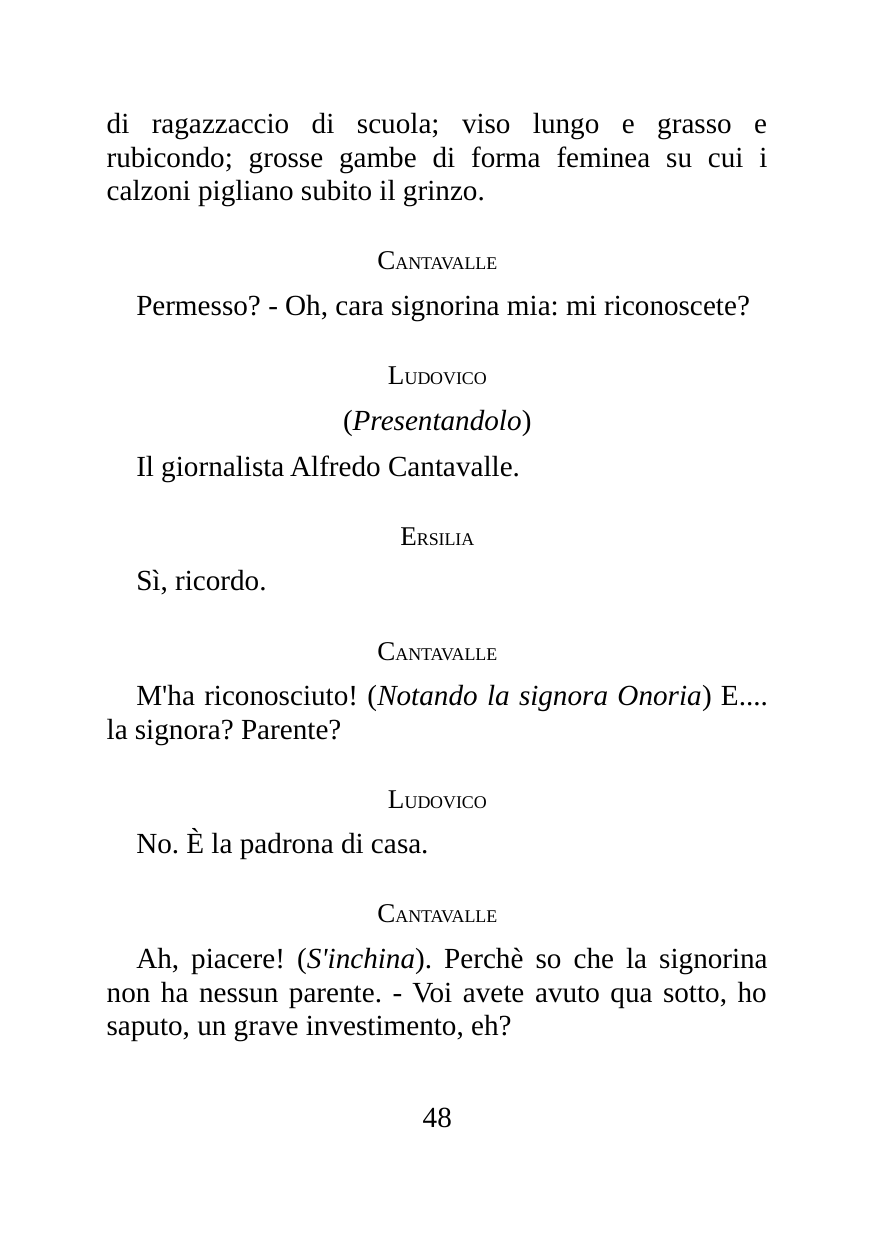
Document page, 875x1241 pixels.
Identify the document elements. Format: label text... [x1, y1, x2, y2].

text Ludovico [106, 783, 768, 814]
text Cantavalle [106, 897, 768, 929]
text Permesso? - Oh, cara signorina mia: mi riconoscete? [106, 288, 768, 322]
text Ah, piacere! (S'inchina). Perchè so che la signorina non ha nessun parente. - Voi avete avuto qua sotto, ho saputo, un grave investimento, eh? [106, 941, 768, 1042]
text Il giornalista Alfredo Cantavalle. [106, 449, 768, 482]
text di ragazzaccio di scuola; viso lungo e grasso e rubicondo; grosse gambe di forma feminea su cui i calzoni pigliano subito il grinzo. [106, 106, 768, 207]
text Cantavalle [106, 244, 768, 276]
text Cantavalle [106, 634, 768, 666]
text Ludovico [106, 359, 768, 390]
text Sì, ricordo. [106, 563, 768, 597]
text Ersilia [106, 520, 768, 551]
text (Presentandolo) [106, 403, 768, 436]
text M'ha riconosciuto! (Notando la signora Onoria) E.... la signora? Parente? [106, 678, 768, 745]
text No. È la padrona di casa. [106, 826, 768, 860]
